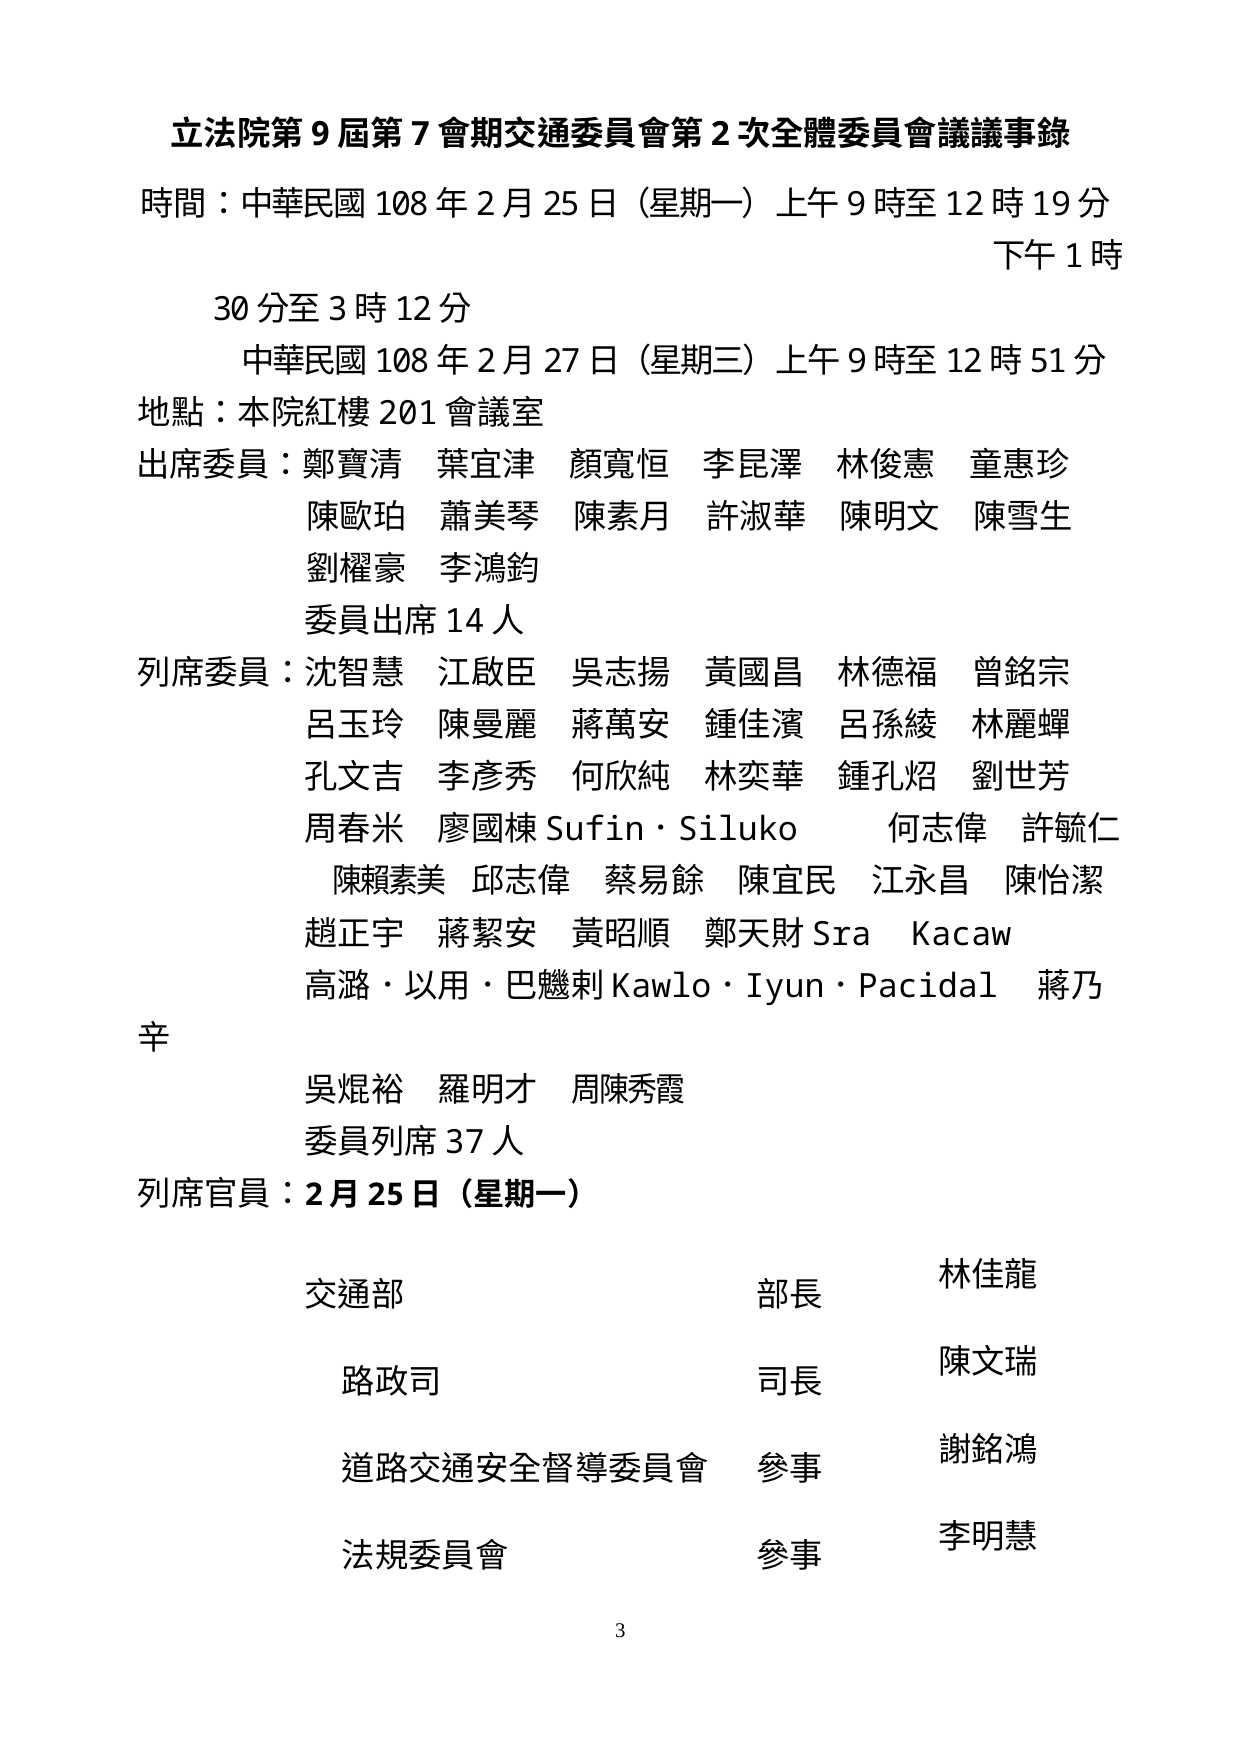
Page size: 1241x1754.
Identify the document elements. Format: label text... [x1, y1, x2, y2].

text 高潞．以用．巴魕剌Kawlo．Iyun．Pacidal 蔣乃辛 [138, 955, 1104, 1059]
text 趙正宇 蔣絜安 黃昭順 鄭天財Sra Kacaw [138, 903, 1104, 955]
table_header [1054, 1228, 1172, 1316]
table_header 交通部 [301, 1228, 744, 1316]
text 中華民國108年2月27日（星期三）上午9時至12時51分 [138, 330, 1140, 382]
text 列席官員：2月25日（星期一） [138, 1164, 1104, 1216]
text 地點：本院紅樓201會議室 [138, 382, 1104, 434]
text 呂玉玲 陳曼麗 蔣萬安 鍾佳濱 呂孫綾 林麗蟬 [138, 695, 1104, 747]
table_header 林佳龍 [921, 1228, 1054, 1316]
table_cell 道路交通安全督導委員會 [301, 1403, 744, 1490]
table_cell [1054, 1403, 1172, 1490]
table_cell [1054, 1490, 1172, 1577]
text 下午1時30分至3時12分 [140, 226, 1125, 330]
text 立法院第9屆第7會期交通委員會第2次全體委員會議議事錄 [136, 103, 1104, 155]
text 出席委員：鄭寶清 葉宜津 顏寬恒 李昆澤 林俊憲 童惠珍 [136, 434, 1199, 487]
text 列席委員：沈智慧 江啟臣 吳志揚 黃國昌 林德福 曾銘宗 [138, 643, 1104, 695]
text 周春米 廖國棟Sufin．Siluko 何志偉 許毓仁 [138, 799, 1169, 851]
text 時間：中華民國108年2月25日（星期一）上午9時至12時19分 [140, 174, 1125, 226]
table_cell 參事 [744, 1490, 921, 1577]
table_cell 謝銘鴻 [921, 1403, 1054, 1490]
table_cell 路政司 [301, 1316, 744, 1403]
text 劉櫂豪 李鴻鈞 [138, 539, 1104, 591]
text 委員列席37人 [138, 1112, 1104, 1164]
text 陳歐珀 蕭美琴 陳素月 許淑華 陳明文 陳雪生 [138, 487, 1104, 539]
table_cell 陳文瑞 [921, 1316, 1054, 1403]
table_cell [1054, 1316, 1172, 1403]
table_cell 司長 [744, 1316, 921, 1403]
text 陳賴素美 邱志偉 蔡易餘 陳宜民 江永昌 陳怡潔 [138, 851, 1104, 903]
table_cell 李明慧 [921, 1490, 1054, 1577]
table_cell 參事 [744, 1403, 921, 1490]
text 孔文吉 李彥秀 何欣純 林奕華 鍾孔炤 劉世芳 [138, 747, 1104, 799]
table_cell 法規委員會 [301, 1490, 744, 1577]
text 吳焜裕 羅明才 周陳秀霞 [138, 1059, 1104, 1112]
text 委員出席14人 [138, 591, 1104, 643]
table_header 部長 [744, 1228, 921, 1316]
